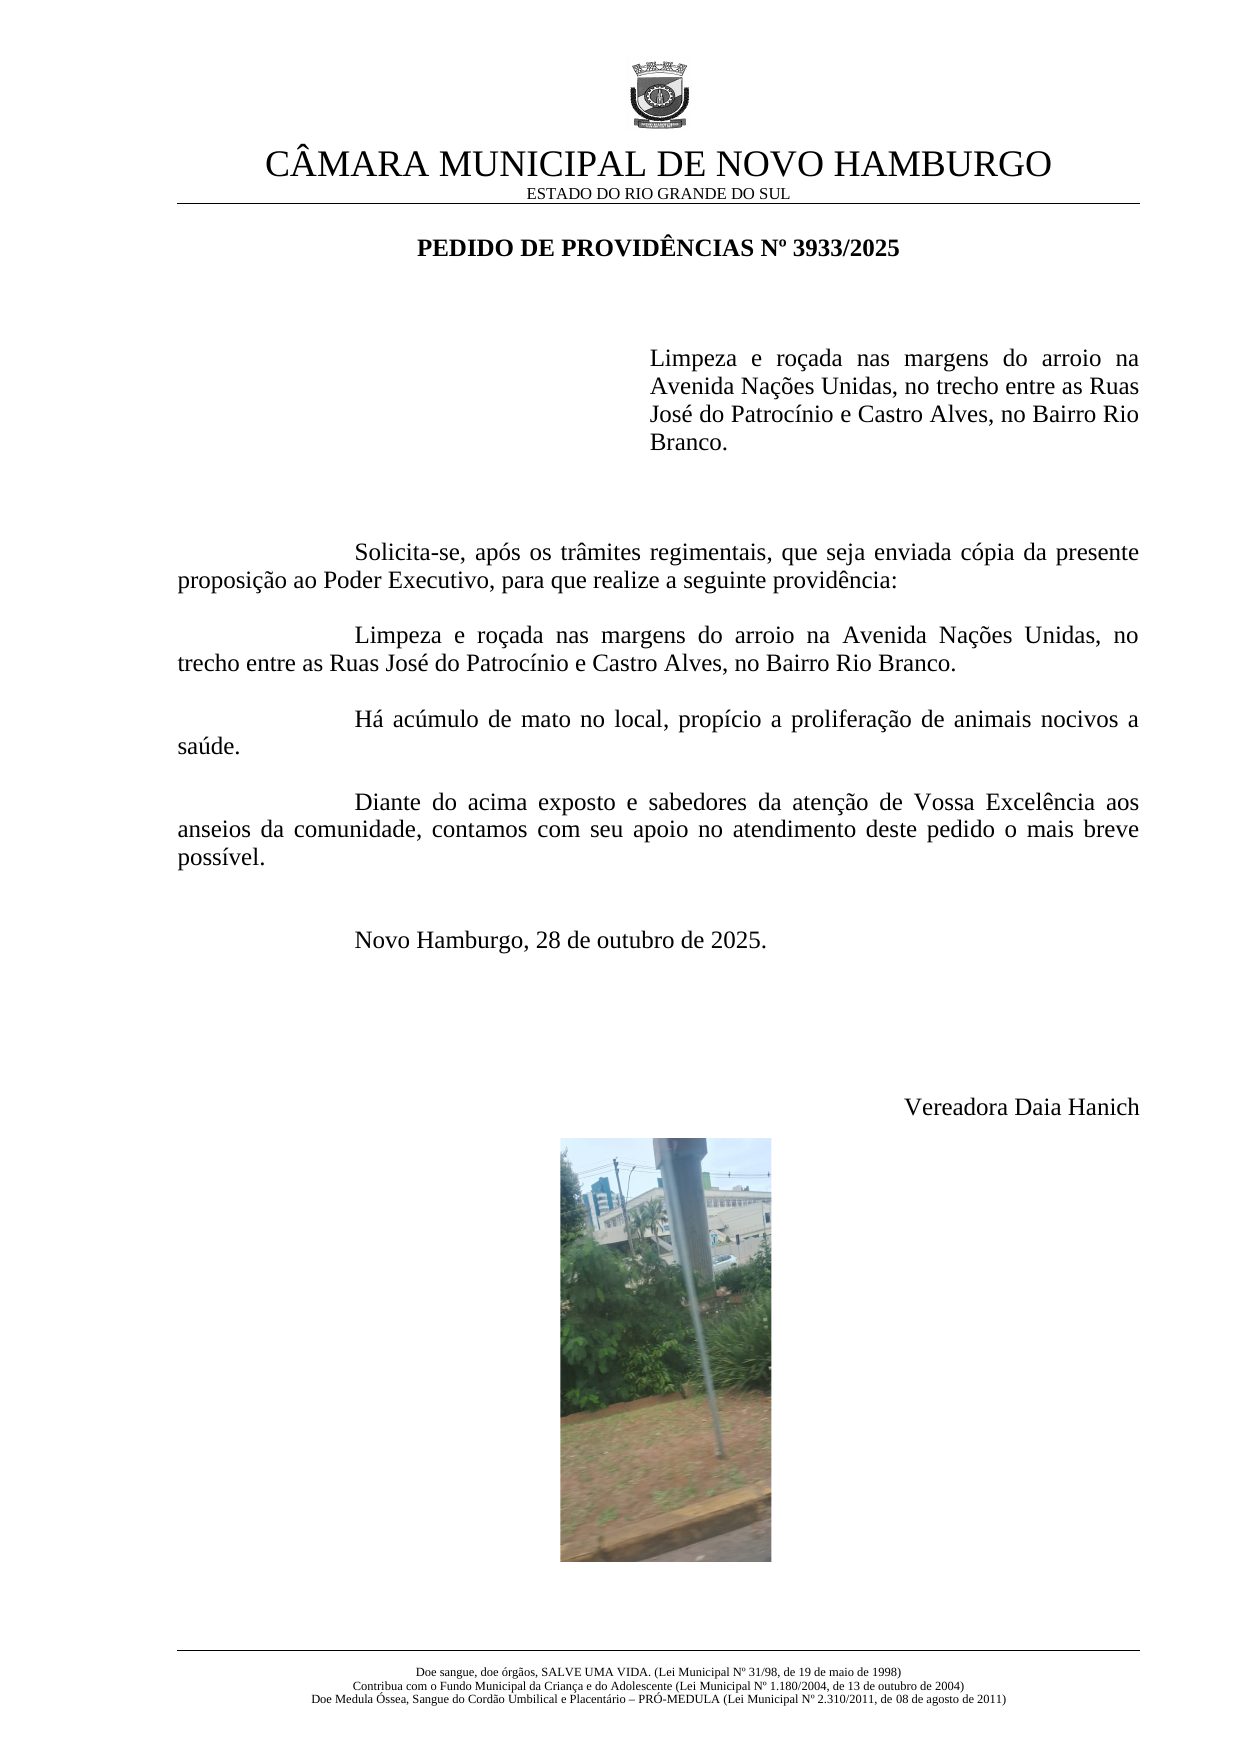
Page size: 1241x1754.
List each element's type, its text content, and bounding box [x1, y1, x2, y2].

text Limpeza e roçada nas margens do arroio na Avenida Nações Unidas, no trecho entre as Ruas José do Patrocínio e Castro Alves, no Bairro Rio Branco. [177, 622, 1140, 677]
text Solicita-se, após os trâmites regimentais, que seja enviada cópia da presente proposição ao Poder Executivo, para que realize a seguinte providência: [177, 538, 1140, 594]
text Diante do acima exposto e sabedores da atenção de Vossa Excelência aos anseios da comunidade, contamos com seu apoio no atendimento deste pedido o mais breve possível. [177, 788, 1140, 871]
text Limpeza e roçada nas margens do arroio na Avenida Nações Unidas, no trecho entre as Ruas José do Patrocínio e Castro Alves, no Bairro Rio Branco. [649, 344, 1140, 455]
text Novo Hamburgo, 28 de outubro de 2025. [177, 926, 1140, 954]
text Vereadora Daia Hanich [177, 1093, 1140, 1120]
picture [560, 1138, 772, 1562]
text Há acúmulo de mato no local, propício a proliferação de animais nocivos a saúde. [177, 705, 1140, 760]
text PEDIDO DE PROVIDÊNCIAS Nº 3933/2025 [177, 234, 1140, 261]
